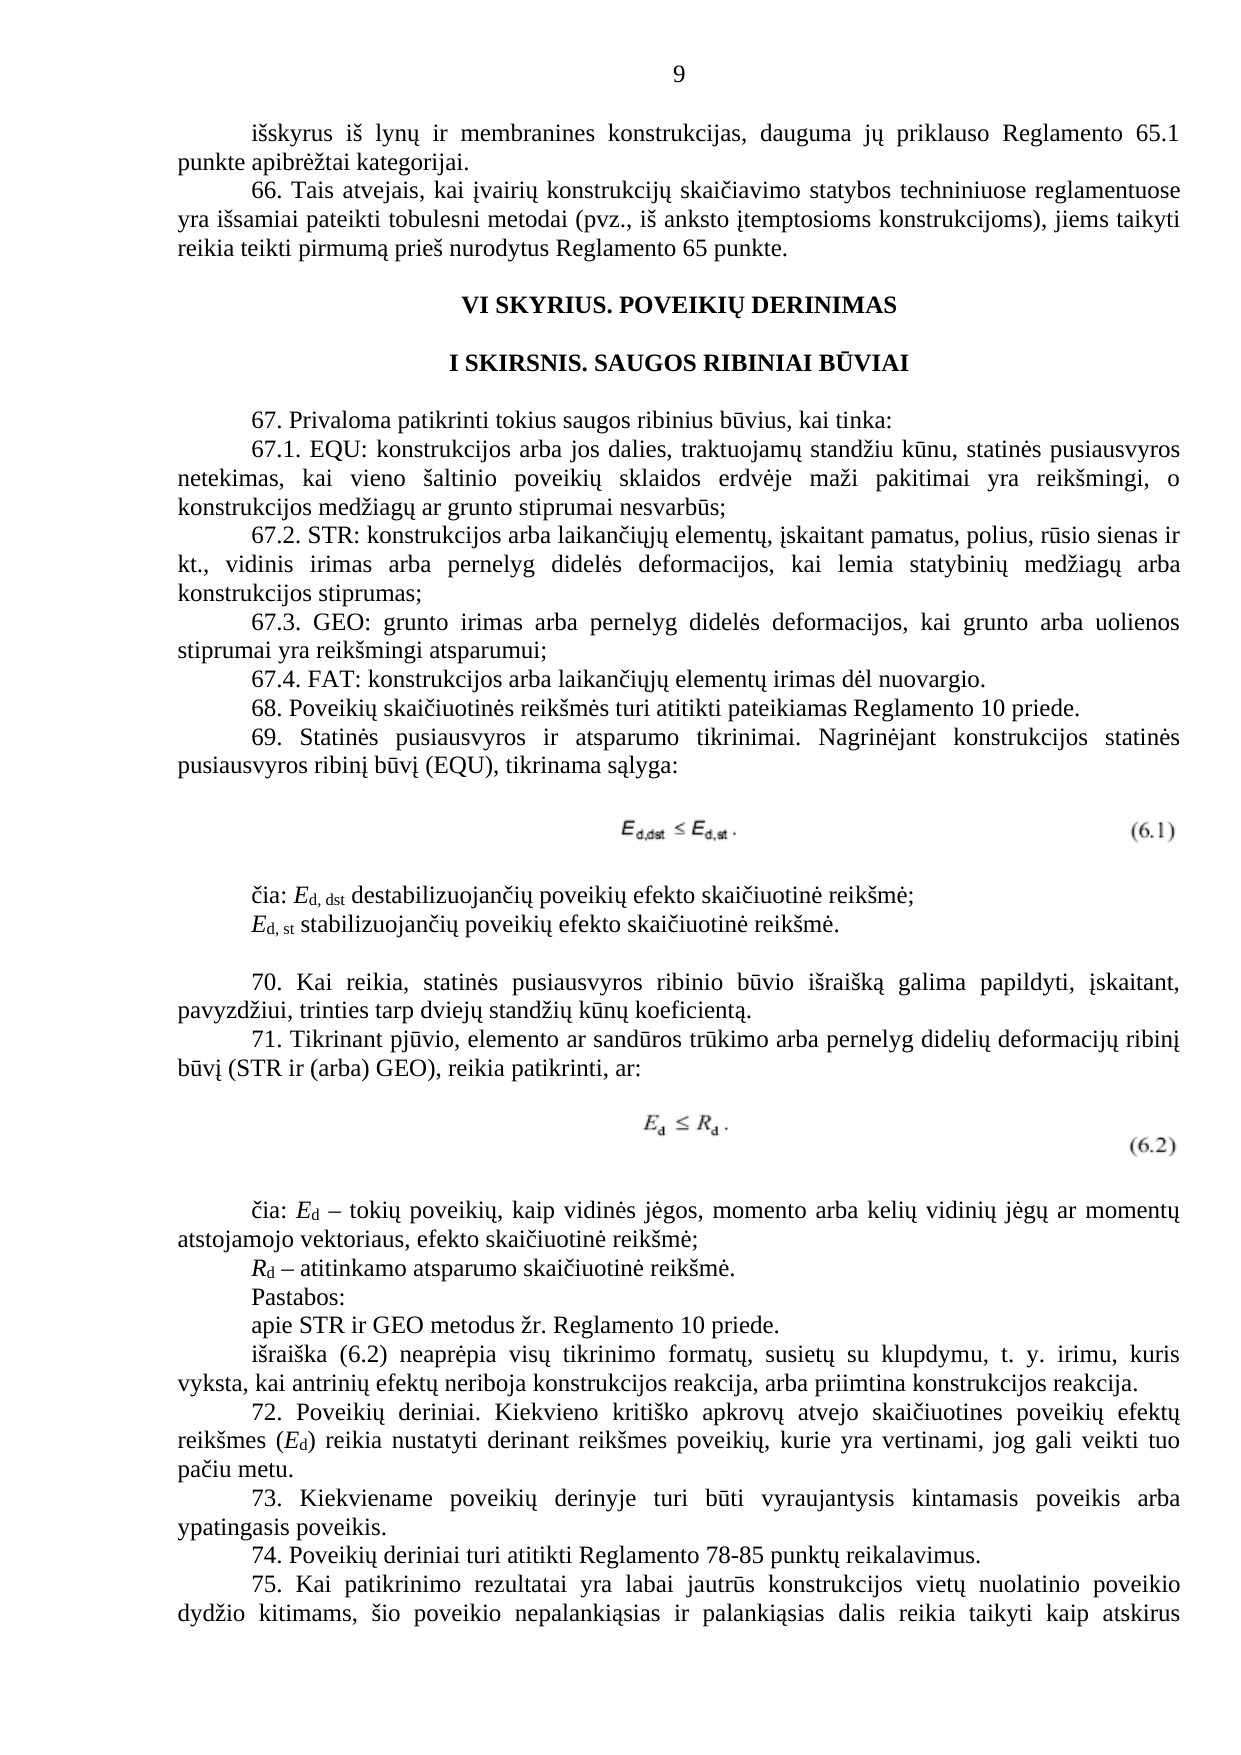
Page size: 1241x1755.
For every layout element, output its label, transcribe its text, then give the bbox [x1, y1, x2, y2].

text išskyrus iš lynų ir membranines konstrukcijas, dauguma jų priklauso Reglamento 65.1 punkte apibrėžtai kategorijai. [177, 118, 1181, 176]
text 66. Tais atvejais, kai įvairių konstrukcijų skaičiavimo statybos techniniuose reglamentuose yra išsamiai pateikti tobulesni metodai (pvz., iš anksto įtemptosioms konstrukcijoms), jiems taikyti reikia teikti pirmumą prieš nurodytus Reglamento 65 punkte. [177, 176, 1181, 262]
text VI SKYRIUS. POVEIKIŲ DERINIMAS [177, 291, 1181, 319]
text 74. Poveikių deriniai turi atitikti Reglamento 78-85 punktų reikalavimus. [177, 1541, 1181, 1569]
text apie STR ir GEO metodus žr. Reglamento 10 priede. [177, 1311, 1181, 1339]
text čia: Ed – tokių poveikių, kaip vidinės jėgos, momento arba kelių vidinių jėgų ar momentų atstojamojo vektoriaus, efekto skaičiuotinė reikšmė; [177, 1196, 1181, 1253]
text 67.4. FAT: konstrukcijos arba laikančiųjų elementų irimas dėl nuovargio. [177, 664, 1181, 693]
text čia: Ed, dst destabilizuojančių poveikių efekto skaičiuotinė reikšmė; [177, 881, 1181, 909]
text 75. Kai patikrinimo rezultatai yra labai jautrūs konstrukcijos vietų nuolatinio poveikio dydžio kitimams, šio poveikio nepalankiąsias ir palankiąsias dalis reikia taikyti kaip atskirus [177, 1569, 1181, 1627]
text 70. Kai reikia, statinės pusiausvyros ribinio būvio išraišką galima papildyti, įskaitant, pavyzdžiui, trinties tarp dviejų standžių kūnų koeficientą. [177, 967, 1181, 1024]
text 71. Tikrinant pjūvio, elemento ar sandūros trūkimo arba pernelyg didelių deformacijų ribinį būvį (STR ir (arba) GEO), reikia patikrinti, ar: [177, 1024, 1181, 1082]
text išraiška (6.2) neaprėpia visų tikrinimo formatų, susietų su klupdymu, t. y. irimu, kuris vyksta, kai antrinių efektų neriboja konstrukcijos reakcija, arba priimtina konstrukcijos reakcija. [177, 1339, 1181, 1397]
text Rd – atitinkamo atsparumo skaičiuotinė reikšmė. [177, 1253, 1181, 1282]
text Ed, st stabilizuojančių poveikių efekto skaičiuotinė reikšmė. [177, 909, 1181, 938]
text 67.2. STR: konstrukcijos arba laikančiųjų elementų, įskaitant pamatus, polius, rūsio sienas ir kt., vidinis irimas arba pernelyg didelės deformacijos, kai lemia statybinių medžiagų arba konstrukcijos stiprumas; [177, 521, 1181, 607]
text 67. Privaloma patikrinti tokius saugos ribinius būvius, kai tinka: [177, 406, 1181, 434]
text 73. Kiekviename poveikių derinyje turi būti vyraujantysis kintamasis poveikis arba ypatingasis poveikis. [177, 1483, 1181, 1541]
text Pastabos: [177, 1282, 1181, 1311]
text I SKIRSNIS. SAUGOS RIBINIAI BŪVIAI [177, 348, 1181, 377]
text 67.3. GEO: grunto irimas arba pernelyg didelės deformacijos, kai grunto arba uolienos stiprumai yra reikšmingi atsparumui; [177, 607, 1181, 664]
text 68. Poveikių skaičiuotinės reikšmės turi atitikti pateikiamas Reglamento 10 priede. [177, 693, 1181, 722]
text 69. Statinės pusiausvyros ir atsparumo tikrinimai. Nagrinėjant konstrukcijos statinės pusiausvyros ribinį būvį (EQU), tikrinama sąlyga: [177, 722, 1181, 779]
text 72. Poveikių deriniai. Kiekvieno kritiško apkrovų atvejo skaičiuotines poveikių efektų reikšmes (Ed) reikia nustatyti derinant reikšmes poveikių, kurie yra vertinami, jog gali veikti tuo pačiu metu. [177, 1397, 1181, 1483]
text 67.1. EQU: konstrukcijos arba jos dalies, traktuojamų standžiu kūnu, statinės pusiausvyros netekimas, kai vieno šaltinio poveikių sklaidos erdvėje maži pakitimai yra reikšmingi, o konstrukcijos medžiagų ar grunto stiprumai nesvarbūs; [177, 434, 1181, 521]
